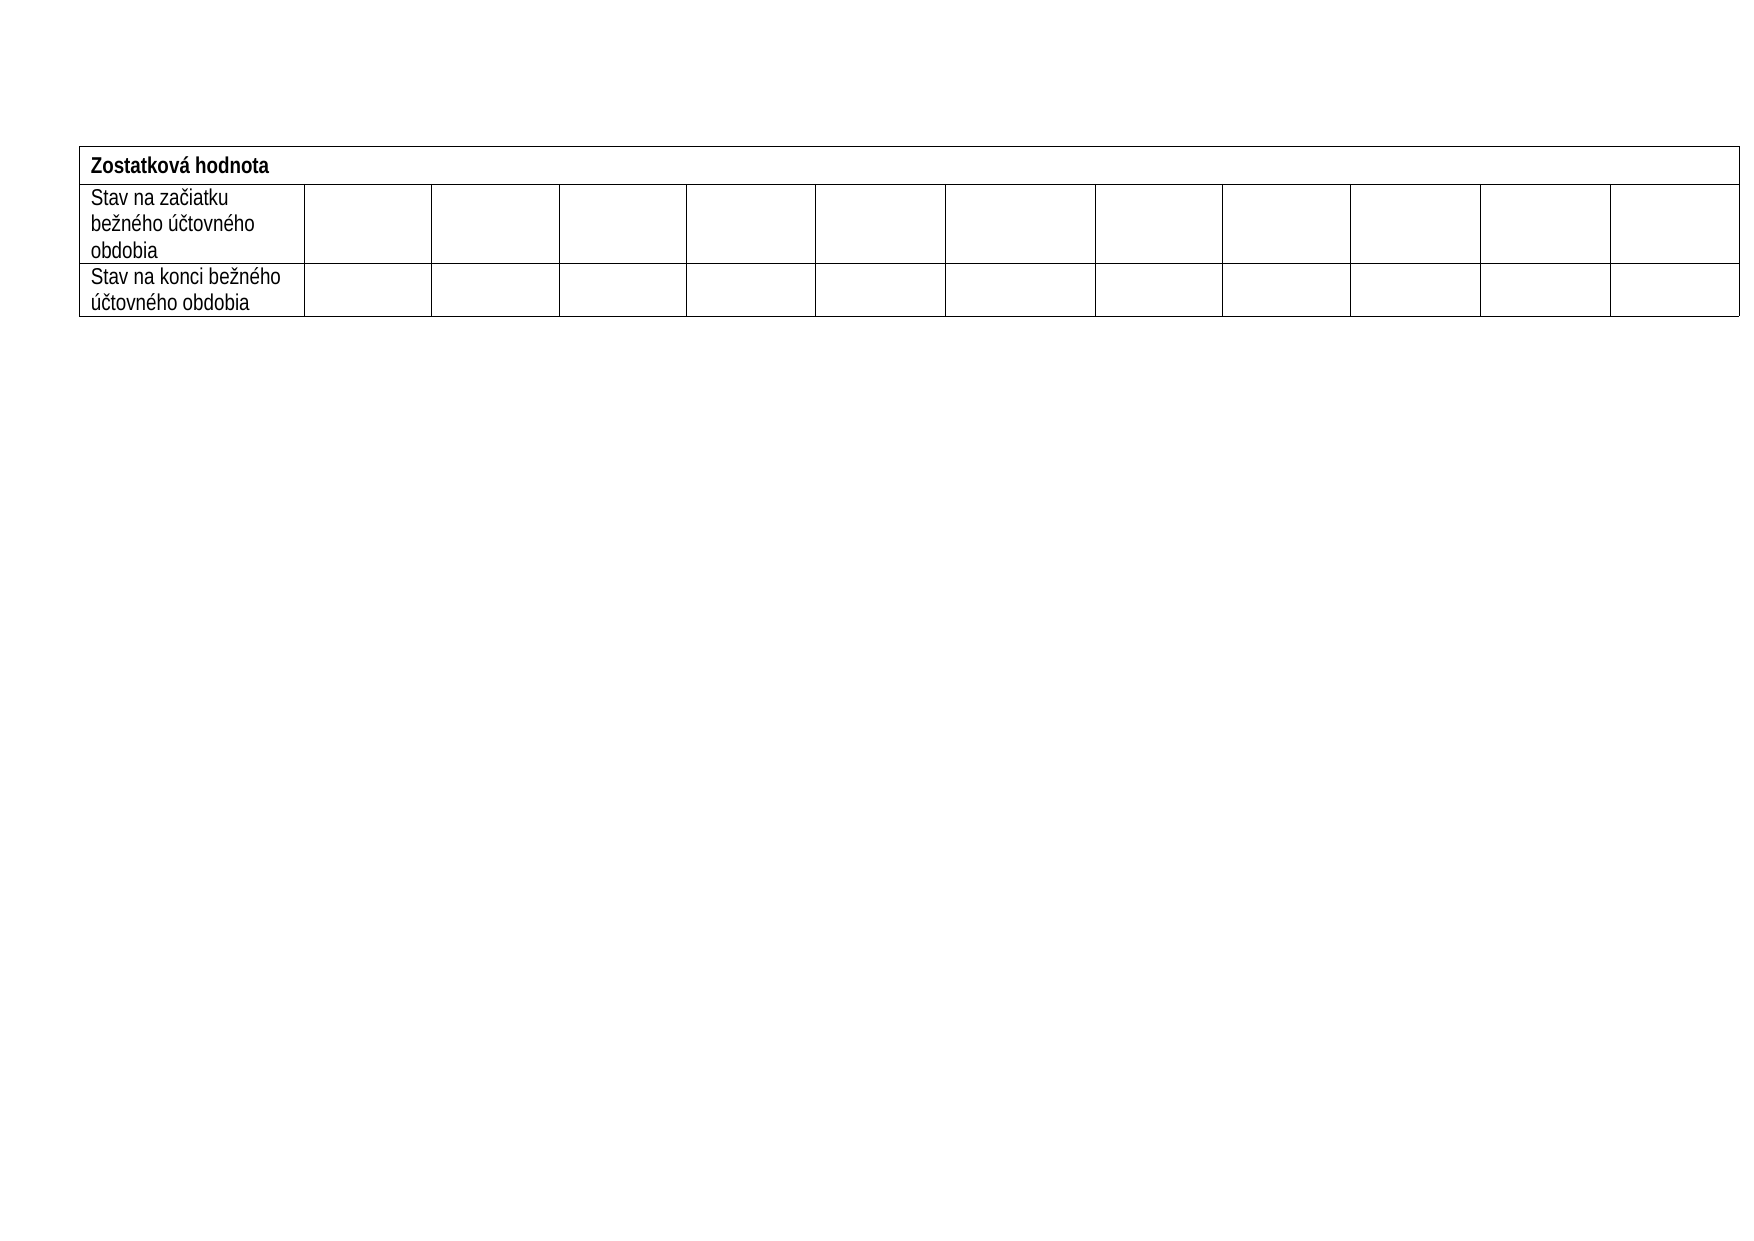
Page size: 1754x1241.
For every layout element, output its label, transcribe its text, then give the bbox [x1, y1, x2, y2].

table_cell [305, 185, 431, 263]
table_cell [560, 185, 686, 263]
table_cell [560, 264, 686, 316]
table_cell [1351, 264, 1480, 316]
table_cell [1096, 185, 1222, 263]
table_cell [946, 264, 1095, 316]
table_cell [1481, 264, 1610, 316]
table_cell [816, 185, 945, 263]
table_cell [687, 185, 815, 263]
table_cell [946, 185, 1095, 263]
table_cell [816, 264, 945, 316]
table_cell Zostatková hodnota [80, 147, 1739, 184]
table_cell [1611, 264, 1739, 316]
table_cell [432, 185, 559, 263]
table_cell [687, 264, 815, 316]
table_cell [1481, 185, 1610, 263]
table_cell [1223, 264, 1350, 316]
table_cell Stav na konci bežného účtovného obdobia [80, 264, 304, 316]
table_cell [1096, 264, 1222, 316]
table_cell Stav na začiatku bežného účtovného obdobia [80, 185, 304, 263]
table_cell [1351, 185, 1480, 263]
table_cell [432, 264, 559, 316]
table_cell [1611, 185, 1739, 263]
table_cell [1223, 185, 1350, 263]
table_cell [305, 264, 431, 316]
